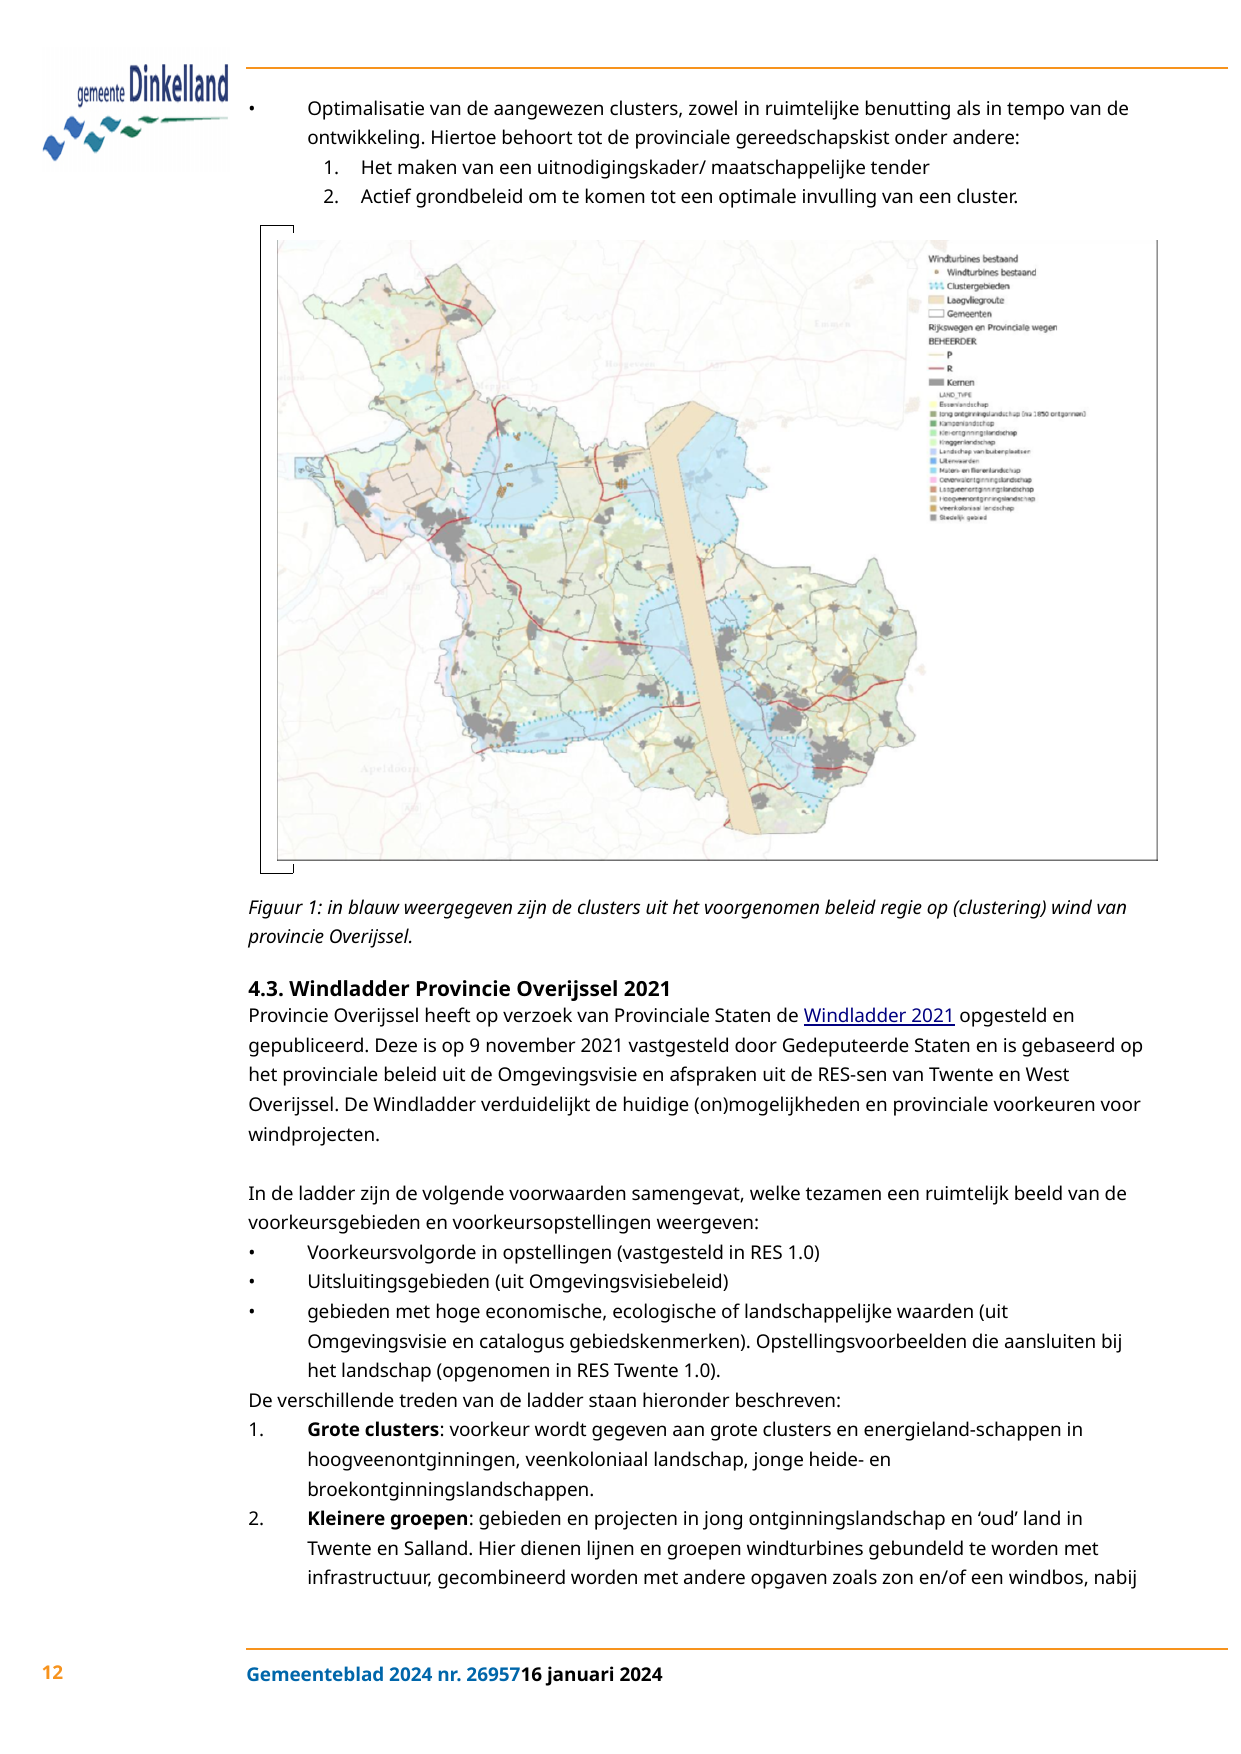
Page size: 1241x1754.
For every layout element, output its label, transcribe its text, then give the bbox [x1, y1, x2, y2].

list Uitsluitingsgebieden (uit Omgevingsvisiebeleid) [248, 1269, 1152, 1294]
list Voorkeursvolgorde in opstellingen (vastgesteld in RES 1.0) [248, 1239, 1152, 1265]
text In de ladder zijn de volgende voorwaarden samengevat, welke tezamen een ruimtelijk beeld van de voorkeursgebieden en voorkeursopstellingen weergeven: [248, 1180, 1152, 1235]
picture [41, 47, 231, 172]
list Optimalisatie van de aangewezen clusters, zowel in ruimtelijke benutting als in tempo van de ontwikkeling. Hiertoe behoort tot de provinciale gereedschapskist onder andere: [248, 95, 1152, 150]
list Grote clusters: voorkeur wordt gegeven aan grote clusters en energieland-schappen in hoogveenontginningen, veenkoloniaal landschap, jonge heide- en broekontginningslandschappen. [248, 1417, 1152, 1501]
list gebieden met hoge economische, ecologische of landschappelijke waarden (uit Omgevingsvisie en catalogus gebiedskenmerken). Opstellingsvoorbeelden die aansluiten bij het landschap (opgenomen in RES Twente 1.0). [248, 1298, 1152, 1383]
text De verschillende treden van de ladder staan hieronder beschreven: [248, 1387, 1152, 1413]
text 4.3. Windladder Provincie Overijssel 2021 [248, 974, 1152, 1002]
text Provincie Overijssel heeft op verzoek van Provinciale Staten de Windladder 2021 opgesteld en gepubliceerd. Deze is op 9 november 2021 vastgesteld door Gedeputeerde Staten en is gebaseerd op het provinciale beleid uit de Omgevingsvisie en afspraken uit de RES-sen van Twente en West Overijssel. De Windladder verduidelijkt de huidige (on)mogelijkheden en provinciale voorkeuren voor windprojecten. [248, 1002, 1152, 1146]
list Actief grondbeleid om te komen tot een optimale invulling van een cluster. [323, 183, 1152, 209]
text Figuur 1: in blauw weergegeven zijn de clusters uit het voorgenomen beleid regie op (clustering) wind van provincie Overijssel. [248, 894, 1152, 949]
picture [268, 233, 1173, 864]
list Het maken van een uitnodigingskader/ maatschappelijke tender [323, 154, 1152, 180]
list Kleinere groepen: gebieden en projecten in jong ontginningslandschap en ‘oud’ land in Twente en Salland. Hier dienen lijnen en groepen windturbines gebundeld te worden met infrastructuur, gecombineerd worden met andere opgaven zoals zon en/of een windbos, nabij [248, 1505, 1152, 1590]
